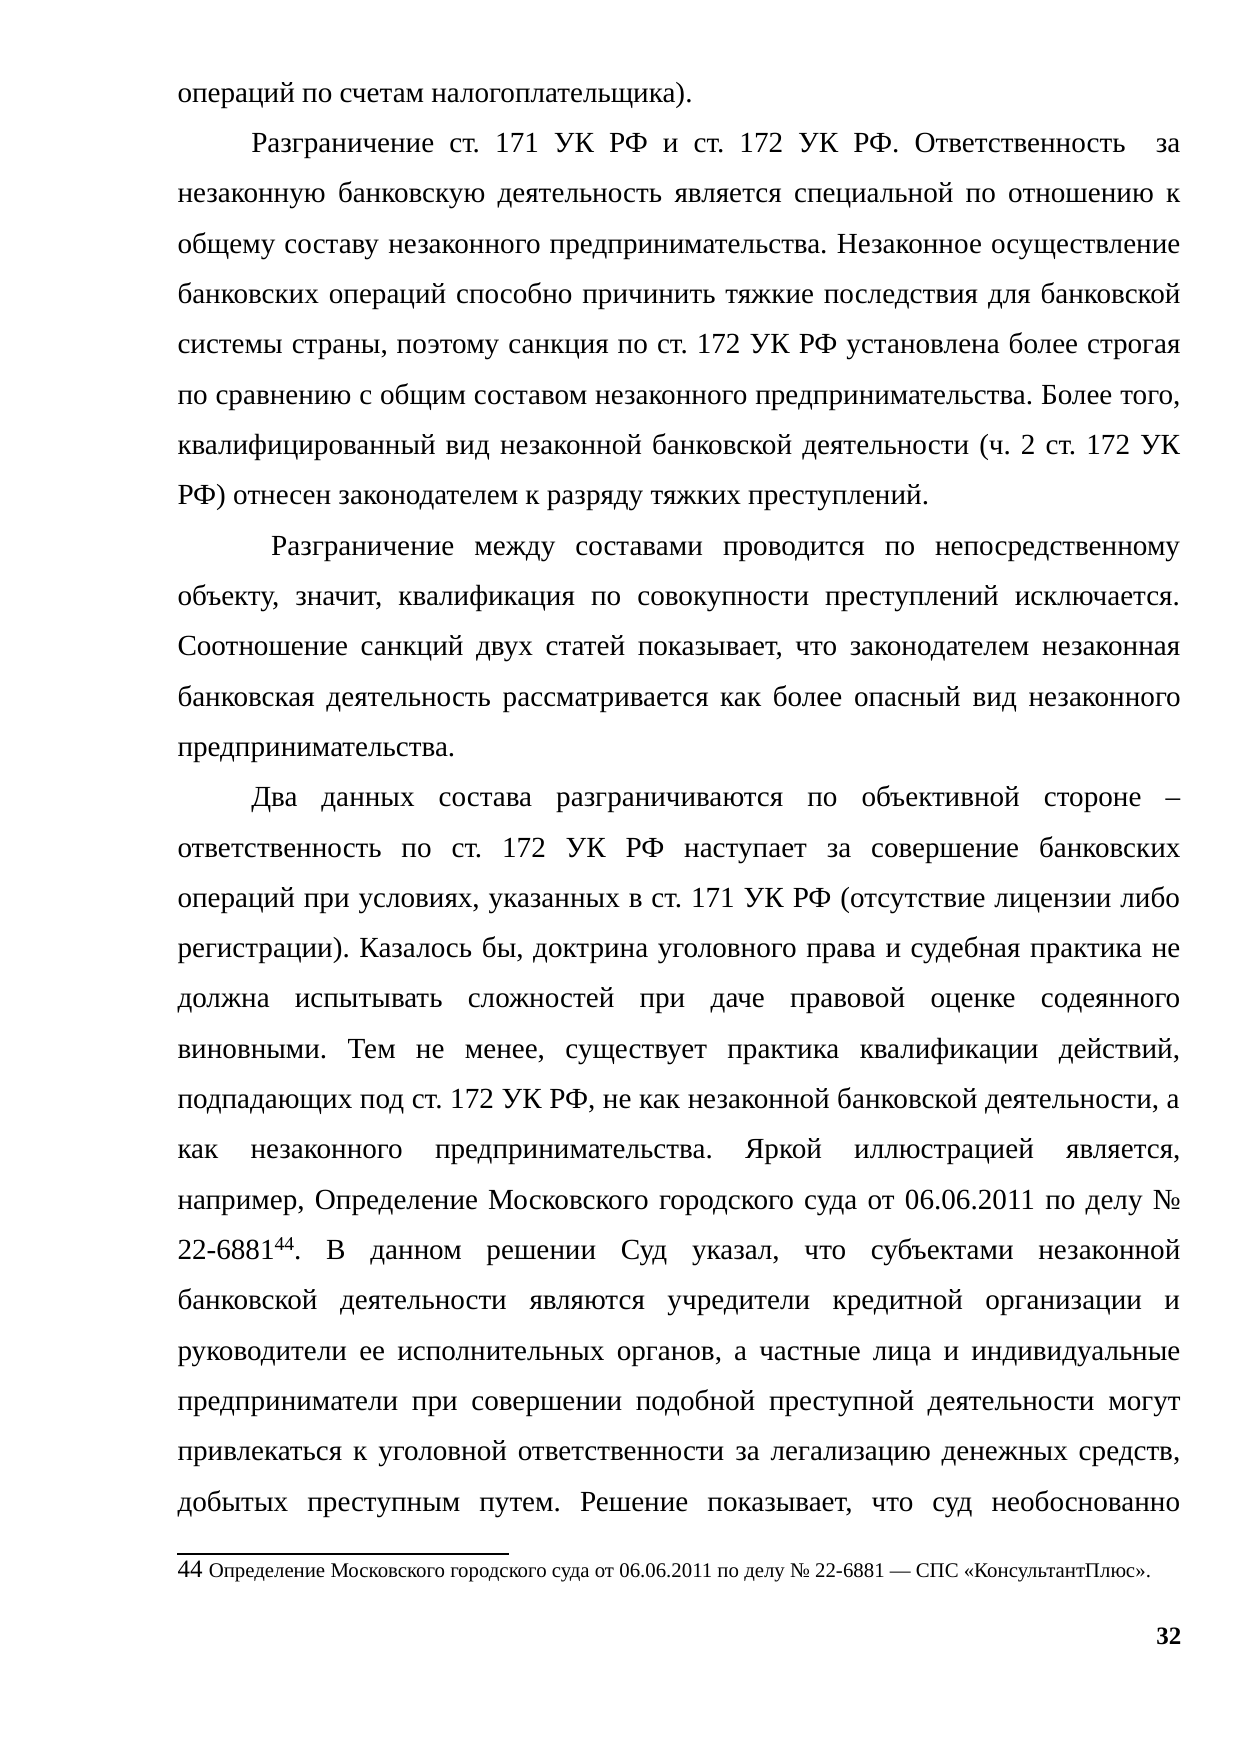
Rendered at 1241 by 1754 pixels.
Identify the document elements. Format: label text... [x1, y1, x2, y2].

text операций по счетам налогоплательщика). [177, 75, 1181, 108]
text Разграничение ст. 171 УК РФ и ст. 172 УК РФ. Ответственность за незаконную банковскую деятельность является специальной по отношению к общему составу незаконного предпринимательства. Незаконное осуществление банковских операций способно причинить тяжкие последствия для банковской системы страны, поэтому санкция по ст. 172 УК РФ установлена более строгая по сравнению с общим составом незаконного предпринимательства. Более того, квалифицированный вид незаконной банковской деятельности (ч. 2 ст. 172 УК РФ) отнесен законодателем к разряду тяжких преступлений. [177, 125, 1181, 511]
text Разграничение между составами проводится по непосредственному объекту, значит, квалификация по совокупности преступлений исключается. Соотношение санкций двух статей показывает, что законодателем незаконная банковская деятельность рассматривается как более опасный вид незаконного предпринимательства. [177, 528, 1181, 763]
text Определение Московского городского суда от 06.06.2011 по делу № 22-6881 — СПС «КонсультантПлюс». [177, 1554, 1181, 1583]
text Два данных состава разграничиваются по объективной стороне – ответственность по ст. 172 УК РФ наступает за совершение банковских операций при условиях, указанных в ст. 171 УК РФ (отсутствие лицензии либо регистрации). Казалось бы, доктрина уголовного права и судебная практика не должна испытывать сложностей при даче правовой оценке содеянного виновными. Тем не менее, существует практика квалификации действий, подпадающих под ст. 172 УК РФ, не как незаконной банковской деятельности, а как незаконного предпринимательства. Яркой иллюстрацией является, например, Определение Московского городского суда от 06.06.2011 по делу № 22-6881. В данном решении Суд указал, что субъектами незаконной банковской деятельности являются учредители кредитной организации и руководители ее исполнительных органов, а частные лица и индивидуальные предприниматели при совершении подобной преступной деятельности могут привлекаться к уголовной ответственности за легализацию денежных средств, добытых преступным путем. Решение показывает, что суд необоснованно [177, 779, 1181, 1517]
